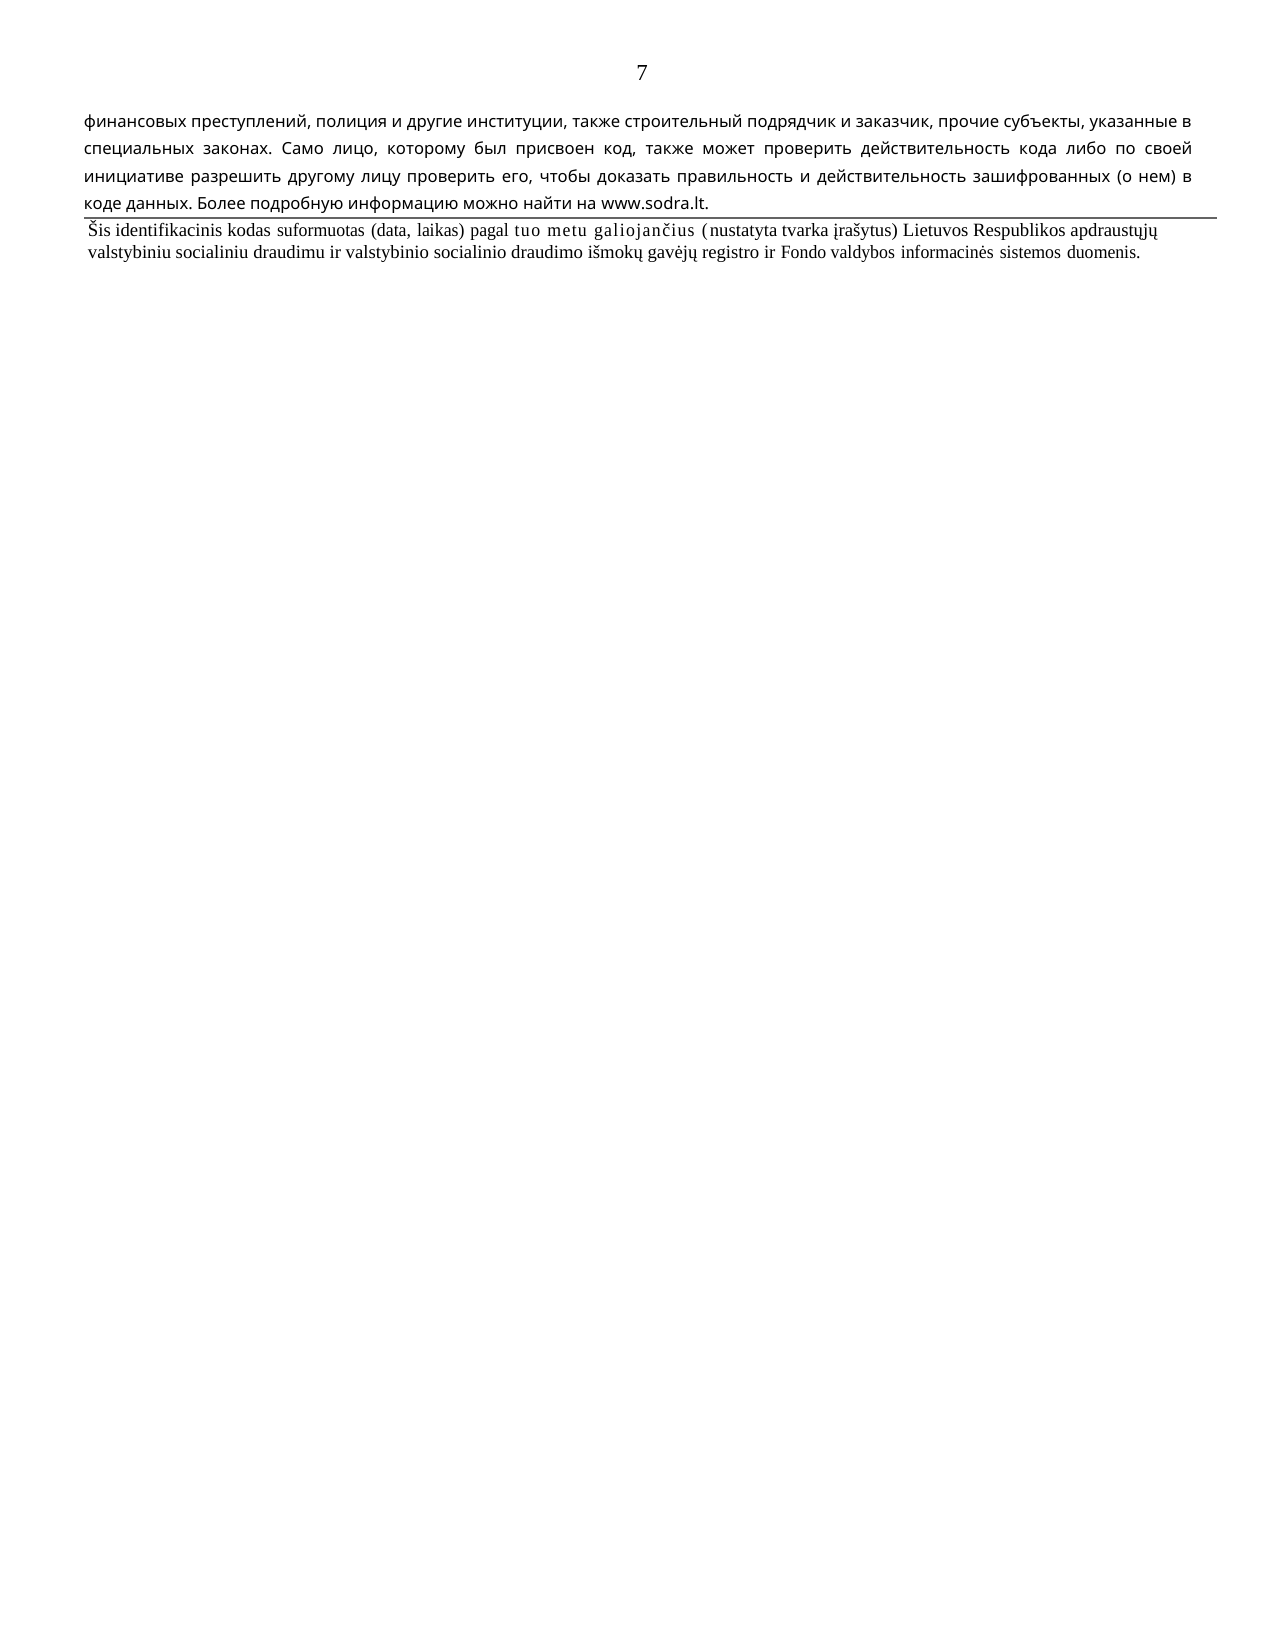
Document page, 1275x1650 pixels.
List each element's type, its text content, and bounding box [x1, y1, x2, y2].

text Šis identifikacinis kodas suformuotas (data, laikas) pagal tuo metu galiojančius (nustatyta tvarka įrašytus) Lietuvos Respublikos apdraustųjų valstybiniu socialiniu draudimu ir valstybinio socialinio draudimo išmokų gavėjų registro ir Fondo valdybos informacinės sistemos duomenis. [88, 219, 1210, 262]
text финансовых преступлений, полиция и другие институции, также строительный подрядчик и заказчик, прочие субъекты, указанные в специальных законах. Само лицо, которому был присвоен код, также может проверить действительность кода либо по своей инициативе разрешить другому лицу проверить его, чтобы доказать правильность и действительность зашифрованных (о нем) в коде данных. Более подробную информацию можно найти на www.sodra.lt. [84, 109, 1193, 214]
